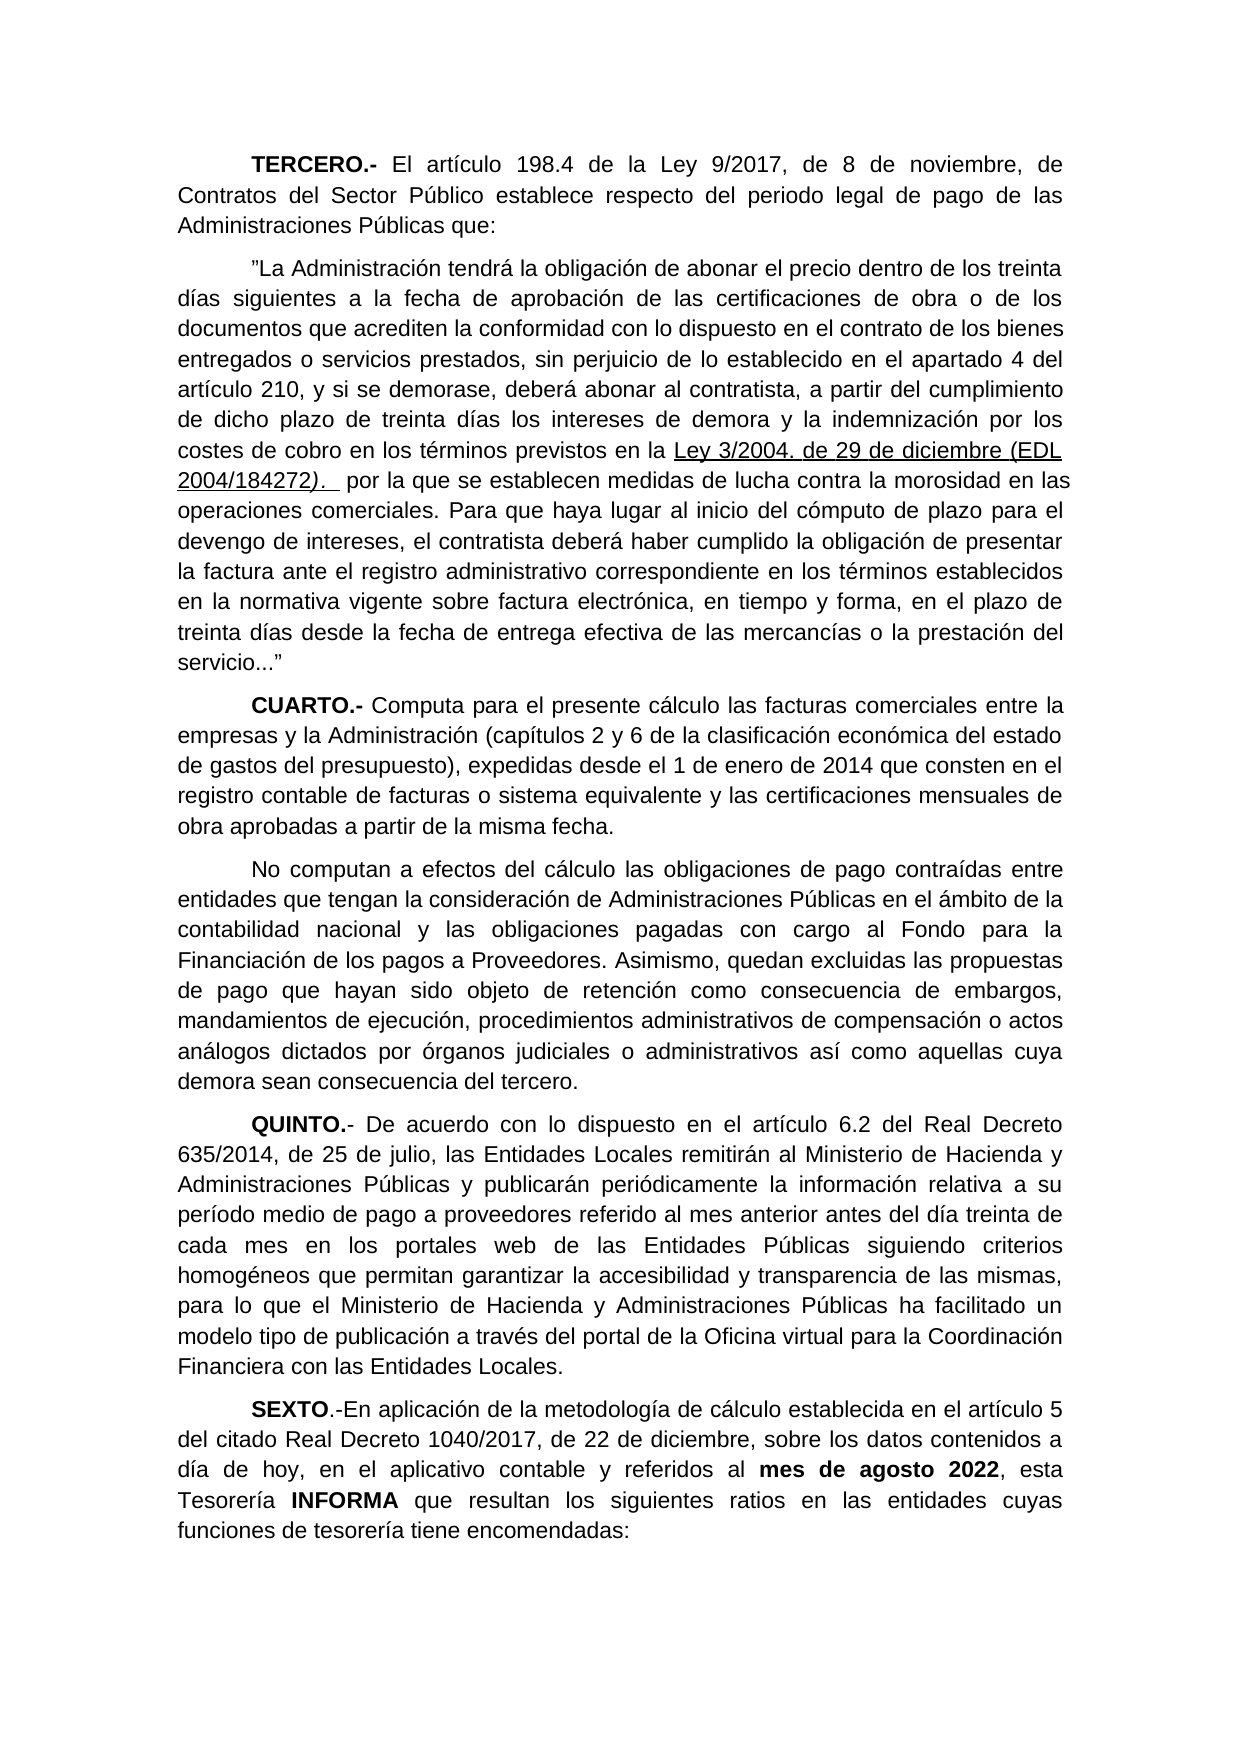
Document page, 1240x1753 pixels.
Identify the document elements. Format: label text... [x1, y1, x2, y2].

text QUINTO.- De acuerdo con lo dispuesto en el artículo 6.2 del Real Decreto 635/2014, de 25 de julio, las Entidades Locales remitirán al Ministerio de Hacienda y Administraciones Públicas y publicarán periódicamente la información relativa a su período medio de pago a proveedores referido al mes anterior antes del día treinta de cada mes en los portales web de las Entidades Públicas siguiendo criterios homogéneos que permitan garantizar la accesibilidad y transparencia de las mismas, para lo que el Ministerio de Hacienda y Administraciones Públicas ha facilitado un modelo tipo de publicación a través del portal de la Oficina virtual para la Coordinación Financiera con las Entidades Locales. [177, 1108, 1229, 1381]
text SEXTO.-En aplicación de la metodología de cálculo establecida en el artículo 5 del citado Real Decreto 1040/2017, de 22 de diciembre, sobre los datos contenidos a día de hoy, en el aplicativo contable y referidos al mes de agosto 2022, esta Tesorería INFORMA que resultan los siguientes ratios en las entidades cuyas funciones de tesorería tiene encomendadas: [177, 1393, 1229, 1545]
text TERCERO.- El artículo 198.4 de la Ley 9/2017, de 8 de noviembre, de Contratos del Sector Público establece respecto del periodo legal de pago de las Administraciones Públicas que: [177, 148, 1229, 240]
text ”La Administración tendrá la obligación de abonar el precio dentro de los treinta días siguientes a la fecha de aprobación de las certificaciones de obra o de los documentos que acrediten la conformidad con lo dispuesto en el contrato de los bienes entregados o servicios prestados, sin perjuicio de lo establecido en el apartado 4 del artículo 210, y si se demorase, deberá abonar al contratista, a partir del cumplimiento de dicho plazo de treinta días los intereses de demora y la indemnización por los costes de cobro en los términos previstos en la Ley 3/2004. de 29 de diciembre (EDL 2004/184272). por la que se establecen medidas de lucha contra la morosidad en las operaciones comerciales. Para que haya lugar al inicio del cómputo de plazo para el devengo de intereses, el contratista deberá haber cumplido la obligación de presentar la factura ante el registro administrativo correspondiente en los términos establecidos en la normativa vigente sobre factura electrónica, en tiempo y forma, en el plazo de treinta días desde la fecha de entrega efectiva de las mercancías o la prestación del servicio...” [177, 252, 1229, 676]
text No computan a efectos del cálculo las obligaciones de pago contraídas entre entidades que tengan la consideración de Administraciones Públicas en el ámbito de la contabilidad nacional y las obligaciones pagadas con cargo al Fondo para la Financiación de los pagos a Proveedores. Asimismo, quedan excluidas las propuestas de pago que hayan sido objeto de retención como consecuencia de embargos, mandamientos de ejecución, procedimientos administrativos de compensación o actos análogos dictados por órganos judiciales o administrativos así como aquellas cuya demora sean consecuencia del tercero. [177, 853, 1229, 1096]
text CUARTO.- Computa para el presente cálculo las facturas comerciales entre la empresas y la Administración (capítulos 2 y 6 de la clasificación económica del estado de gastos del presupuesto), expedidas desde el 1 de enero de 2014 que consten en el registro contable de facturas o sistema equivalente y las certificaciones mensuales de obra aprobadas a partir de la misma fecha. [177, 689, 1229, 840]
